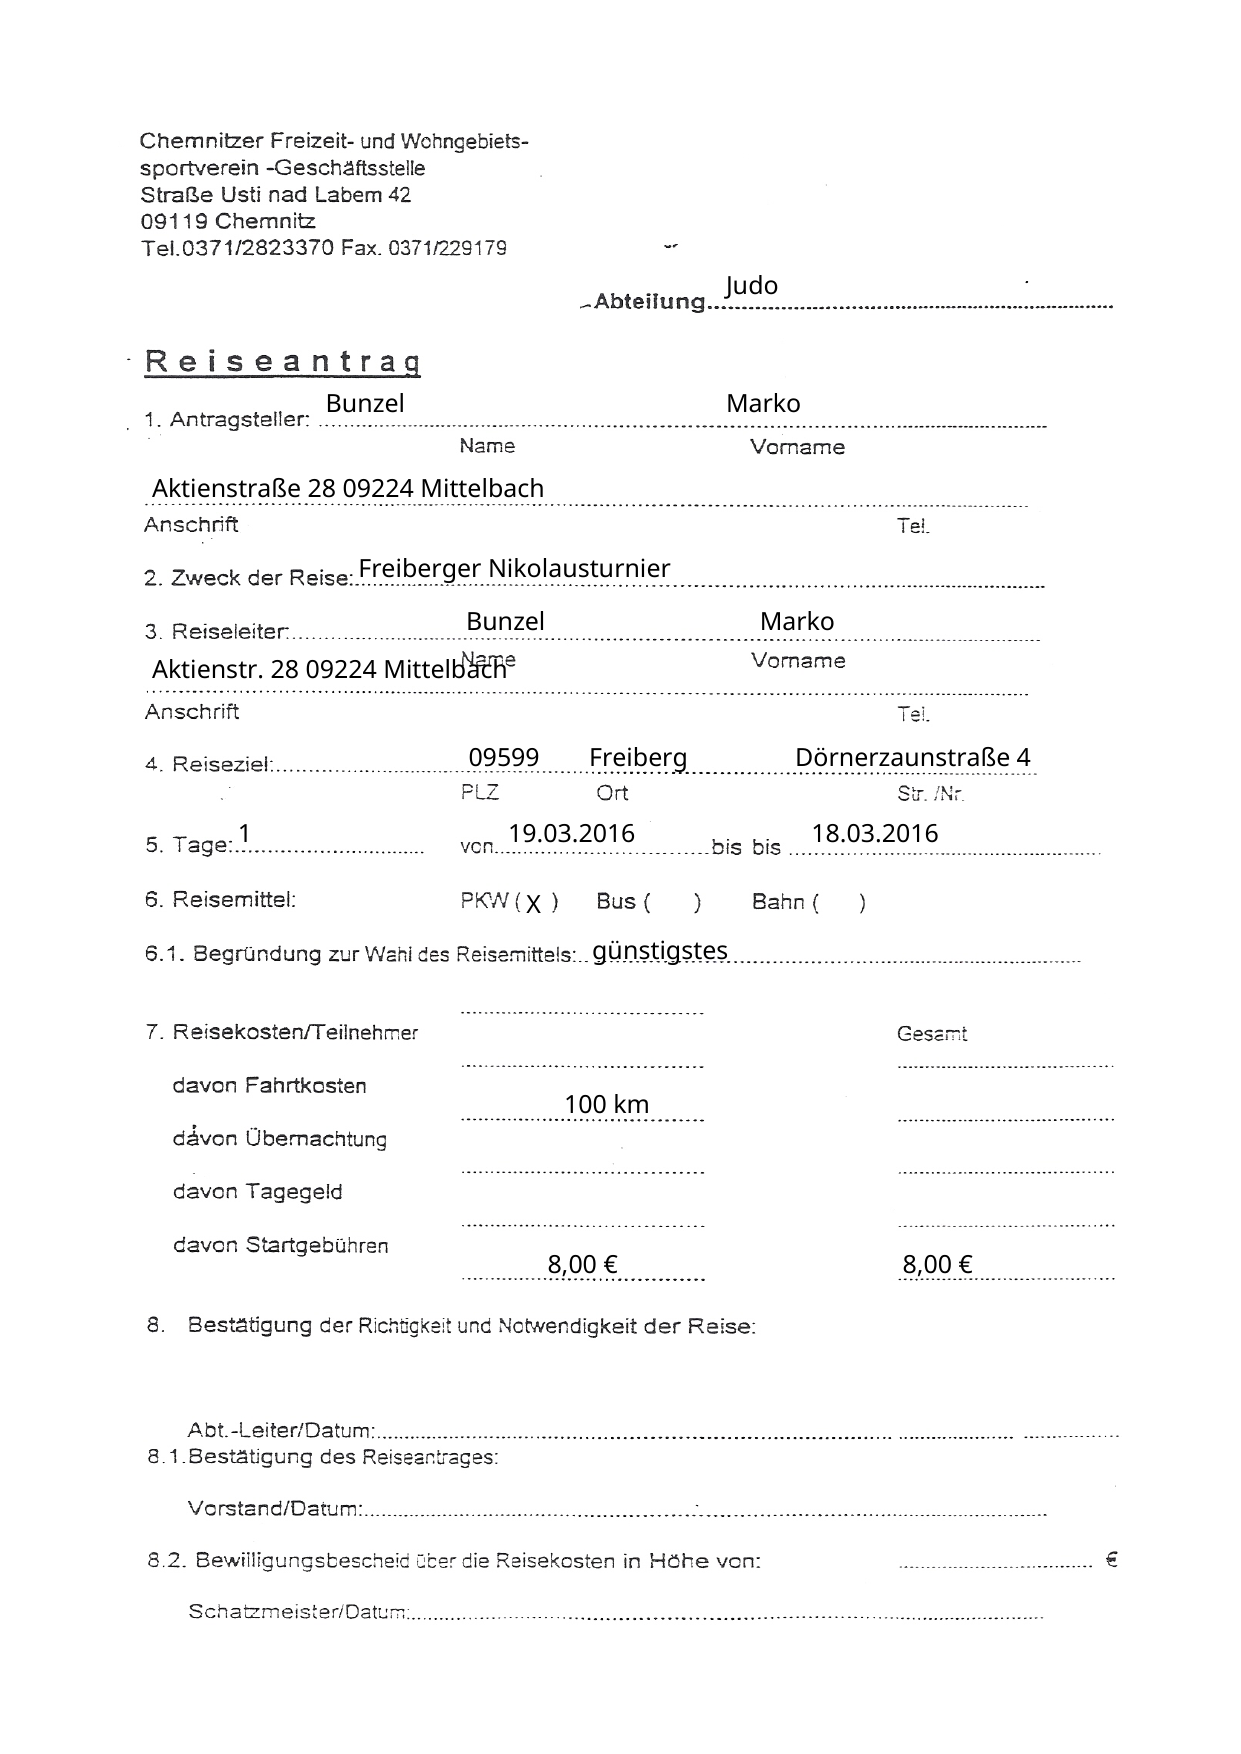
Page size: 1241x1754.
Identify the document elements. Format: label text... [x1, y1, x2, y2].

table_cell [118, 511, 352, 591]
picture [118, 118, 1122, 1636]
table_cell [118, 1078, 460, 1127]
table_cell [754, 1078, 1121, 1127]
table_cell [460, 1180, 754, 1233]
table_cell [754, 972, 1121, 1025]
table_cell [460, 1127, 754, 1180]
table_cell [118, 1233, 460, 1286]
table_cell [857, 425, 1121, 511]
table_header [118, 118, 319, 307]
table_cell [118, 692, 463, 779]
table_header [320, 118, 519, 307]
table_cell [118, 1180, 460, 1233]
table_cell Freiberg [583, 692, 789, 779]
table_cell 19.03.2016 [502, 779, 805, 856]
table_cell Bunzel [460, 591, 754, 644]
table_cell X [515, 856, 552, 927]
table_cell 18.03.2016 [805, 779, 1121, 856]
table_cell 8,00 € [460, 1233, 705, 1286]
table_header [520, 118, 720, 307]
table_cell [921, 307, 1121, 425]
table_cell [460, 1025, 754, 1078]
table_cell Dörnerzaunstraße 4 [789, 692, 1121, 779]
table_cell [118, 307, 319, 425]
table_cell [754, 1180, 1121, 1233]
table_cell [118, 644, 146, 692]
table_cell 8,00 € [754, 1233, 1121, 1286]
table_cell Bunzel [320, 307, 519, 425]
table_cell [118, 972, 460, 1025]
table_cell Freiberger Nikolausturnier [353, 511, 1121, 591]
table_cell 1 [232, 779, 502, 856]
table_cell [118, 1025, 460, 1078]
table_cell Marko [720, 307, 921, 425]
table_cell [857, 644, 1121, 692]
table_cell [118, 927, 586, 972]
table_cell [754, 1127, 1121, 1180]
table_cell Marko [754, 591, 1121, 644]
table_cell günstigstes [586, 927, 1121, 972]
table_cell Aktienstraße 28 09224 Mittelbach [146, 425, 857, 511]
table_cell Aktienstr. 28 09224 Mittelbach [146, 644, 857, 692]
table_cell [460, 972, 754, 1025]
table_cell [118, 856, 515, 927]
table_cell [857, 856, 1121, 927]
table_cell 100 km [460, 1078, 754, 1127]
table_cell [815, 856, 857, 927]
table_cell [690, 856, 815, 927]
table_cell [754, 1025, 1121, 1078]
table_cell [705, 1233, 754, 1286]
table_cell [643, 856, 689, 927]
table_cell [118, 1127, 460, 1180]
table_cell [118, 425, 146, 511]
table_cell [520, 307, 720, 425]
table_cell [118, 779, 232, 856]
table_cell 09599 [463, 692, 583, 779]
table_cell [118, 591, 460, 644]
table_cell [552, 856, 643, 927]
table_header [921, 118, 1121, 307]
table_header Judo [720, 118, 921, 307]
